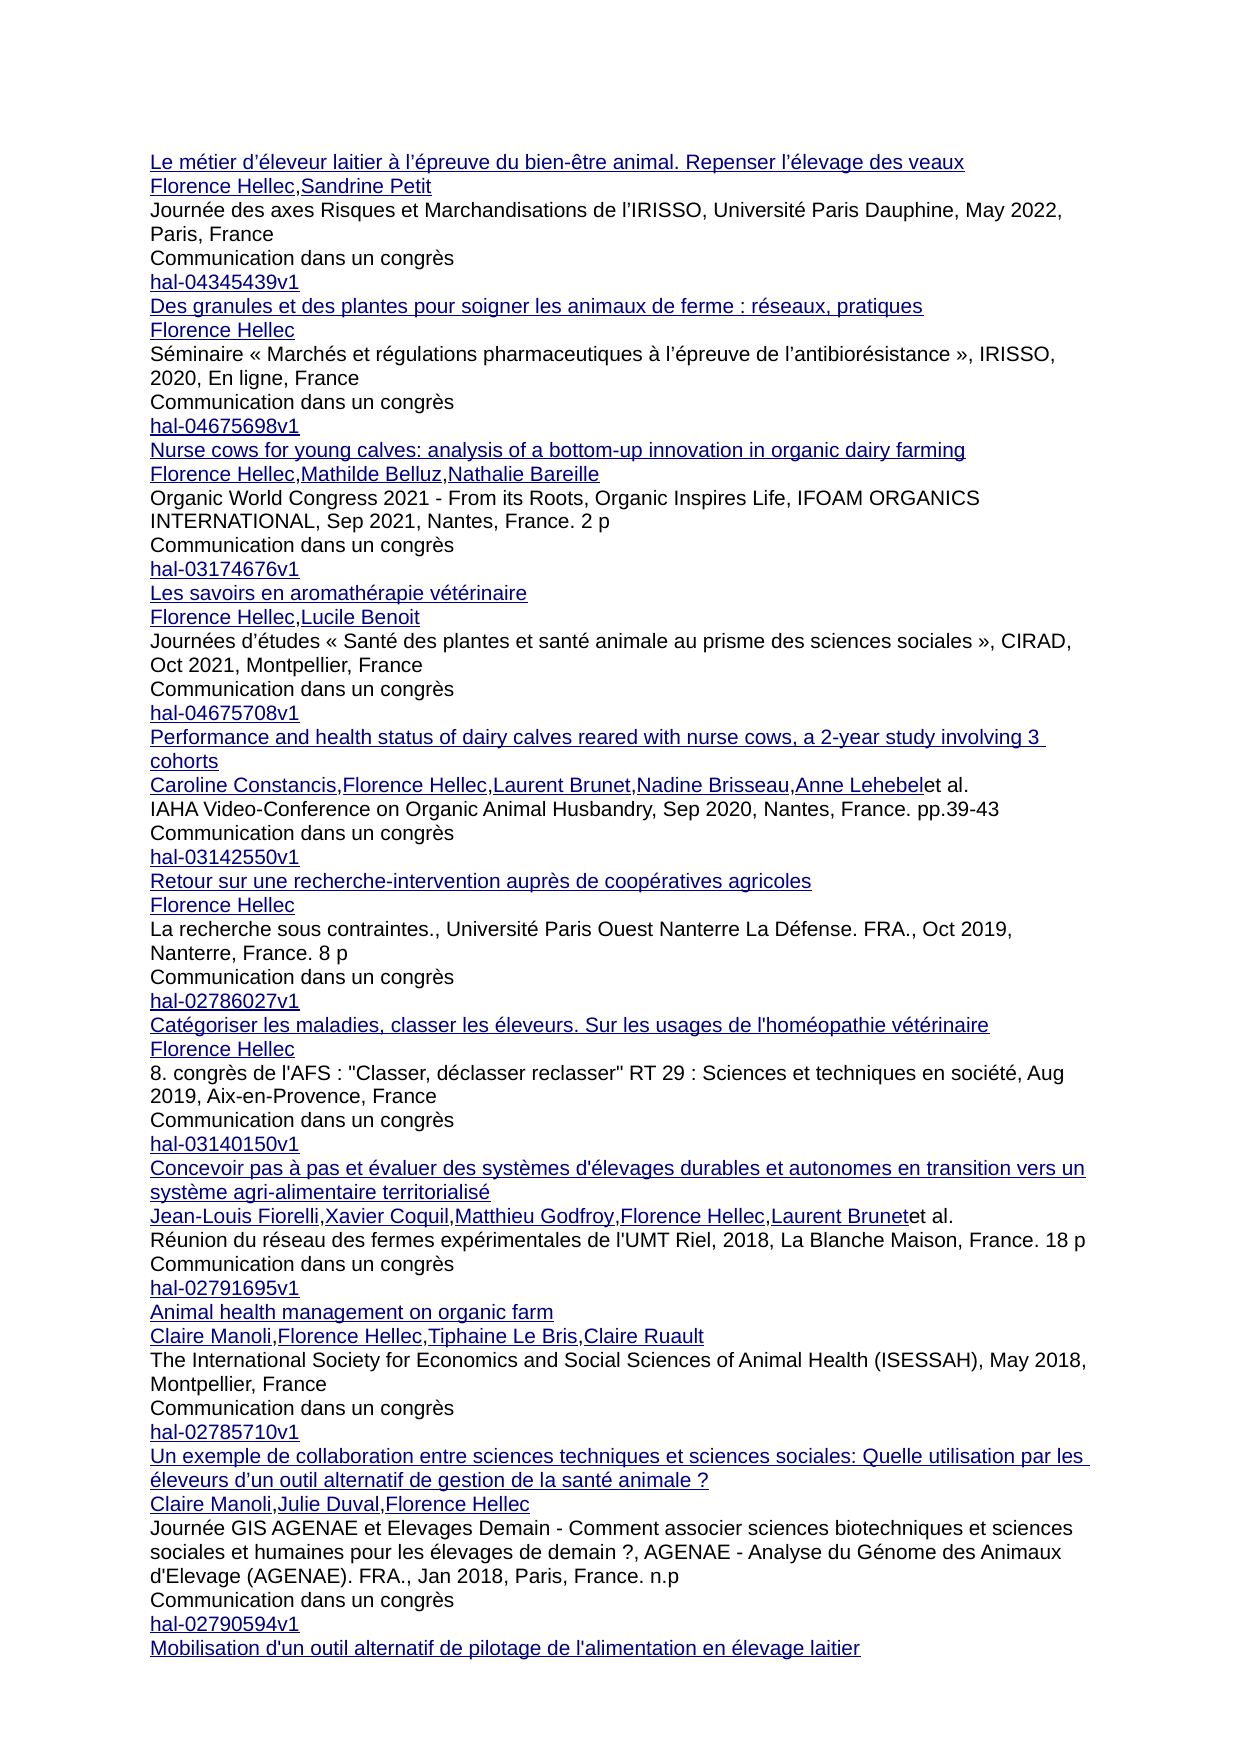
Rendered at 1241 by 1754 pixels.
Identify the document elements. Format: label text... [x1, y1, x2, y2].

table_cell Des granules et des plantes pour soigner les animaux de ferme : réseaux, pratiques Florence Hellec Séminaire « Marchés et régulations pharmaceutiques à l’épreuve de l’antibiorésistance », IRISSO, 2020, En ligne, France Communication dans un congrès hal-04675698v1 [150, 294, 1090, 437]
table_cell Performance and health status of dairy calves reared with nurse cows, a 2-year study involving 3 cohorts Caroline Constancis,Florence Hellec,Laurent Brunet,Nadine Brisseau,Anne Lehebelet al. IAHA Video-Conference on Organic Animal Husbandry, Sep 2020, Nantes, France. pp.39-43 Communication dans un congrès hal-03142550v1 [150, 725, 1090, 869]
table_cell Catégoriser les maladies, classer les éleveurs. Sur les usages de l'homéopathie vétérinaire Florence Hellec 8. congrès de l'AFS : "Classer, déclasser reclasser" RT 29 : Sciences et techniques en société, Aug 2019, Aix-en-Provence, France Communication dans un congrès hal-03140150v1 [150, 1013, 1090, 1156]
table_cell Les savoirs en aromathérapie vétérinaire Florence Hellec,Lucile Benoit Journées d’études « Santé des plantes et santé animale au prisme des sciences sociales », CIRAD, Oct 2021, Montpellier, France Communication dans un congrès hal-04675708v1 [150, 581, 1090, 725]
table_cell Mobilisation d'un outil alternatif de pilotage de l'alimentation en élevage laitier [150, 1635, 1090, 1659]
table_cell Un exemple de collaboration entre sciences techniques et sciences sociales: Quelle utilisation par les [150, 1444, 1090, 1465]
table_cell Retour sur une recherche-intervention auprès de coopératives agricoles Florence Hellec La recherche sous contraintes., Université Paris Ouest Nanterre La Défense. FRA., Oct 2019, Nanterre, France. 8 p Communication dans un congrès hal-02786027v1 [150, 869, 1090, 1012]
table_cell Le métier d’éleveur laitier à l’épreuve du bien-être animal. Repenser l’élevage des veaux Florence Hellec,Sandrine Petit Journée des axes Risques et Marchandisations de l’IRISSO, Université Paris Dauphine, May 2022, Paris, France Communication dans un congrès hal-04345439v1 [150, 150, 1090, 294]
table_cell Nurse cows for young calves: analysis of a bottom-up innovation in organic dairy farming Florence Hellec,Mathilde Belluz,Nathalie Bareille Organic World Congress 2021 - From its Roots, Organic Inspires Life, IFOAM ORGANICS INTERNATIONAL, Sep 2021, Nantes, France. 2 p Communication dans un congrès hal-03174676v1 [150, 438, 1090, 581]
table_cell Concevoir pas à pas et évaluer des systèmes d'élevages durables et autonomes en transition vers un système agri-alimentaire territorialisé Jean-Louis Fiorelli,Xavier Coquil,Matthieu Godfroy,Florence Hellec,Laurent Brunetet al. Réunion du réseau des fermes expérimentales de l'UMT Riel, 2018, La Blanche Maison, France. 18 p Communication dans un congrès hal-02791695v1 [150, 1156, 1090, 1300]
table_cell Animal health management on organic farm Claire Manoli,Florence Hellec,Tiphaine Le Bris,Claire Ruault The International Society for Economics and Social Sciences of Animal Health (ISESSAH), May 2018, Montpellier, France Communication dans un congrès hal-02785710v1 [150, 1300, 1090, 1444]
table_cell éleveurs d’un outil alternatif de gestion de la santé animale ? Claire Manoli,Julie Duval,Florence Hellec Journée GIS AGENAE et Elevages Demain - Comment associer sciences biotechniques et sciences sociales et humaines pour les élevages de demain ?, AGENAE - Analyse du Génome des Animaux d'Elevage (AGENAE). FRA., Jan 2018, Paris, France. n.p Communication dans un congrès hal-02790594v1 [150, 1466, 1090, 1635]
